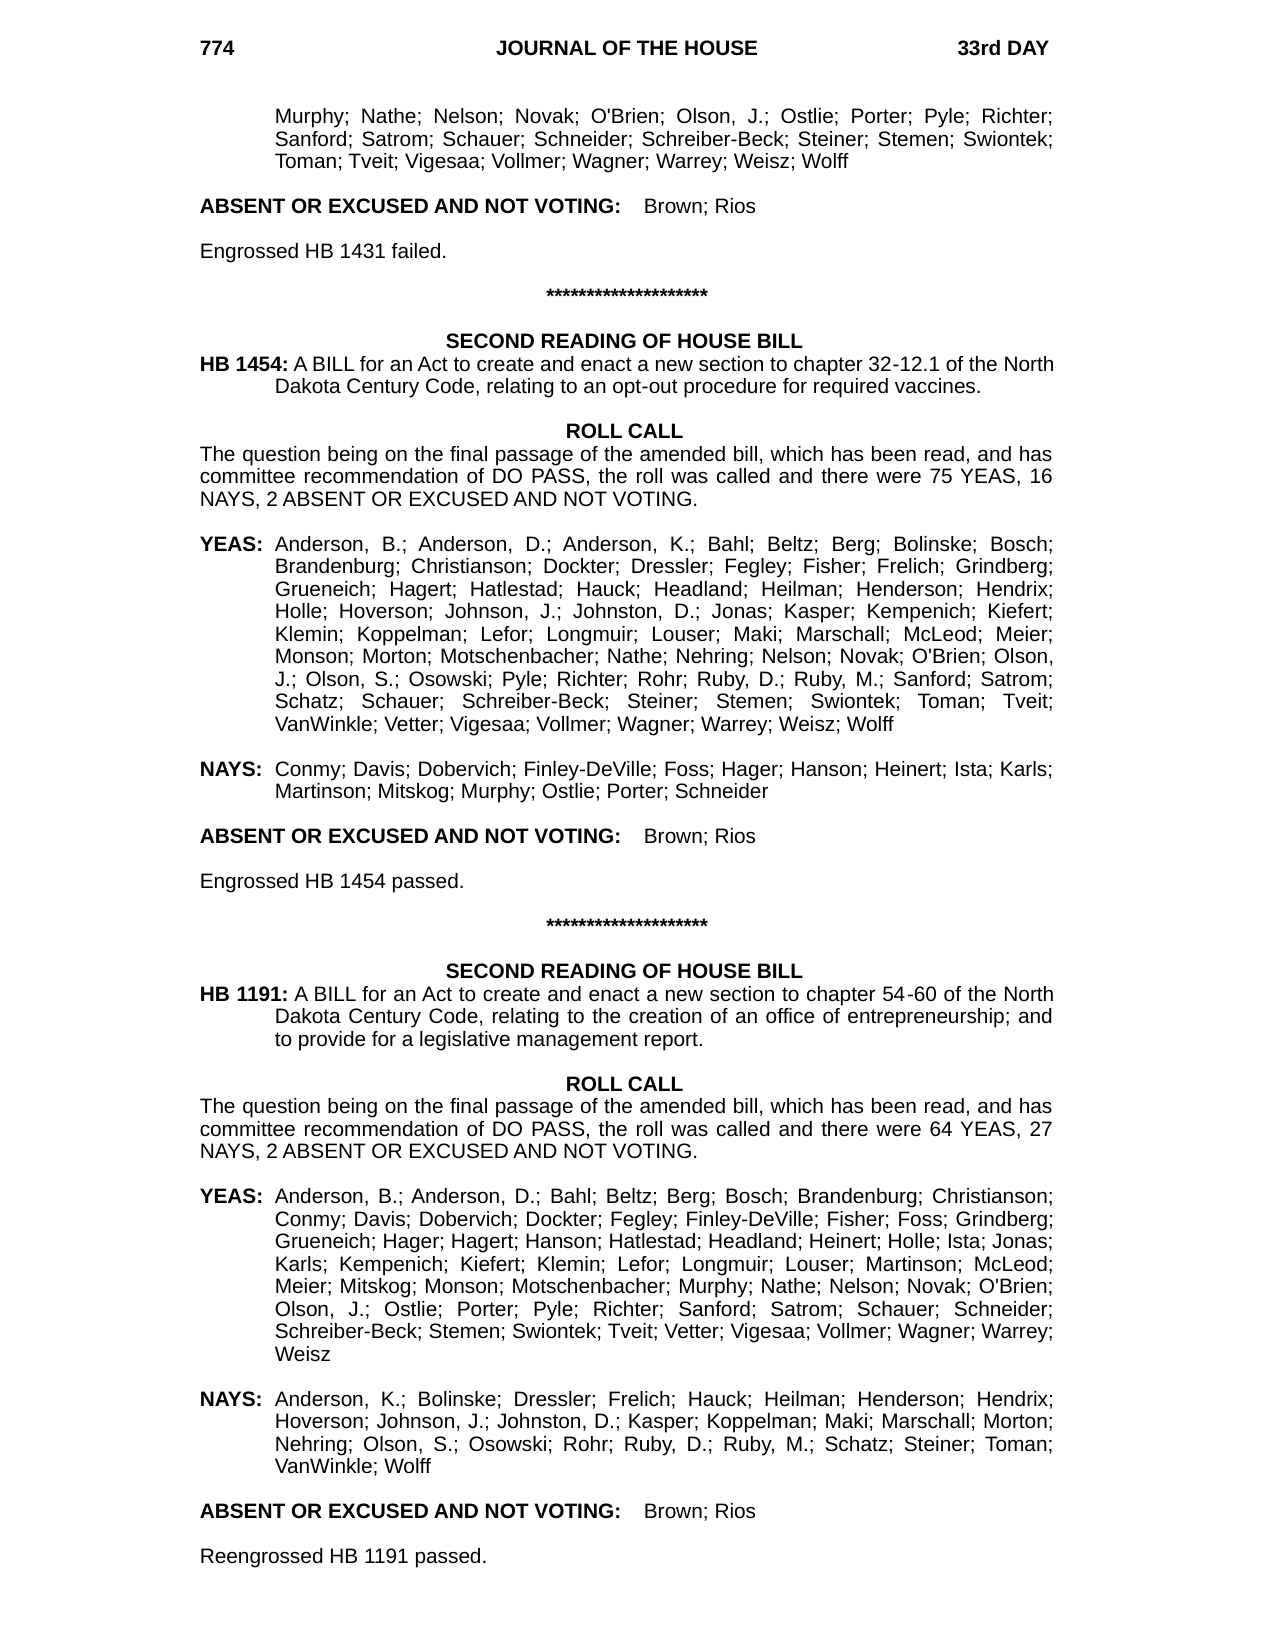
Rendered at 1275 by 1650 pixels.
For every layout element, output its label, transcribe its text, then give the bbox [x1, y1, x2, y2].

text The question being on the final passage of the amended bill, which has been read, and has committee recommendation of DO PASS, the roll was called and there were 64 YEAS, 27 NAYS, 2 ABSENT OR EXCUSED AND NOT VOTING. [199, 1096, 1054, 1163]
title HB 1454: A BILL for an Act to create and enact a new section to chapter 32‑12.1 of the North Dakota Century Code, relating to an opt‑out procedure for required vaccines. [199, 353, 1054, 398]
text Engrossed HB 1454 passed. [199, 871, 1054, 893]
title YEAS: Anderson, B.; Anderson, D.; Bahl; Beltz; Berg; Bosch; Brandenburg; Christianson; Conmy; Davis; Dobervich; Dockter; Fegley; Finley-DeVille; Fisher; Foss; Grindberg; Grueneich; Hager; Hagert; Hanson; Hatlestad; Headland; Heinert; Holle; Ista; Jonas; Karls; Kempenich; Kiefert; Klemin; Lefor; Longmuir; Louser; Martinson; McLeod; Meier; Mitskog; Monson; Motschenbacher; Murphy; Nathe; Nelson; Novak; O'Brien; Olson, J.; Ostlie; Porter; Pyle; Richter; Sanford; Satrom; Schauer; Schneider; Schreiber-Beck; Stemen; Swiontek; Tveit; Vetter; Vigesaa; Vollmer; Wagner; Warrey; Weisz [199, 1186, 1054, 1366]
text [0, 0, 118, 42]
title ABSENT OR EXCUSED AND NOT VOTING: Brown; Rios [199, 1501, 1054, 1523]
title Murphy; Nathe; Nelson; Novak; O'Brien; Olson, J.; Ostlie; Porter; Pyle; Richter; Sanford; Satrom; Schauer; Schneider; Schreiber-Beck; Steiner; Stemen; Swiontek; Toman; Tveit; Vigesaa; Vollmer; Wagner; Warrey; Weisz; Wolff [199, 106, 1054, 173]
title YEAS: Anderson, B.; Anderson, D.; Anderson, K.; Bahl; Beltz; Berg; Bolinske; Bosch; Brandenburg; Christianson; Dockter; Dressler; Fegley; Fisher; Frelich; Grindberg; Grueneich; Hagert; Hatlestad; Hauck; Headland; Heilman; Henderson; Hendrix; Holle; Hoverson; Johnson, J.; Johnston, D.; Jonas; Kasper; Kempenich; Kiefert; Klemin; Koppelman; Lefor; Longmuir; Louser; Maki; Marschall; McLeod; Meier; Monson; Morton; Motschenbacher; Nathe; Nehring; Nelson; Novak; O'Brien; Olson, J.; Olson, S.; Osowski; Pyle; Richter; Rohr; Ruby, D.; Ruby, M.; Sanford; Satrom; Schatz; Schauer; Schreiber-Beck; Steiner; Stemen; Swiontek; Toman; Tveit; VanWinkle; Vetter; Vigesaa; Vollmer; Wagner; Warrey; Weisz; Wolff [199, 533, 1054, 736]
text The question being on the final passage of the amended bill, which has been read, and has committee recommendation of DO PASS, the roll was called and there were 75 YEAS, 16 NAYS, 2 ABSENT OR EXCUSED AND NOT VOTING. [199, 443, 1054, 511]
text ******************** [199, 286, 1054, 308]
text SECOND READING OF HOUSE BILL [199, 961, 1054, 983]
text SECOND READING OF HOUSE BILL [199, 331, 1054, 353]
text Engrossed HB 1431 failed. [199, 241, 1054, 263]
text ROLL CALL [199, 421, 1054, 443]
title ABSENT OR EXCUSED AND NOT VOTING: Brown; Rios [199, 196, 1054, 218]
title HB 1191: A BILL for an Act to create and enact a new section to chapter 54‑60 of the North Dakota Century Code, relating to the creation of an office of entrepreneurship; and to provide for a legislative management report. [199, 983, 1054, 1051]
title NAYS: Conmy; Davis; Dobervich; Finley-DeVille; Foss; Hager; Hanson; Heinert; Ista; Karls; Martinson; Mitskog; Murphy; Ostlie; Porter; Schneider [199, 758, 1054, 803]
text ******************** [199, 916, 1054, 938]
subtitle Page 774 [9, 9, 109, 33]
title ABSENT OR EXCUSED AND NOT VOTING: Brown; Rios [199, 826, 1054, 848]
title NAYS: Anderson, K.; Bolinske; Dressler; Frelich; Hauck; Heilman; Henderson; Hendrix; Hoverson; Johnson, J.; Johnston, D.; Kasper; Koppelman; Maki; Marschall; Morton; Nehring; Olson, S.; Osowski; Rohr; Ruby, D.; Ruby, M.; Schatz; Steiner; Toman; VanWinkle; Wolff [199, 1388, 1054, 1478]
text ROLL CALL [199, 1073, 1054, 1096]
text Reengrossed HB 1191 passed. [199, 1546, 1054, 1568]
